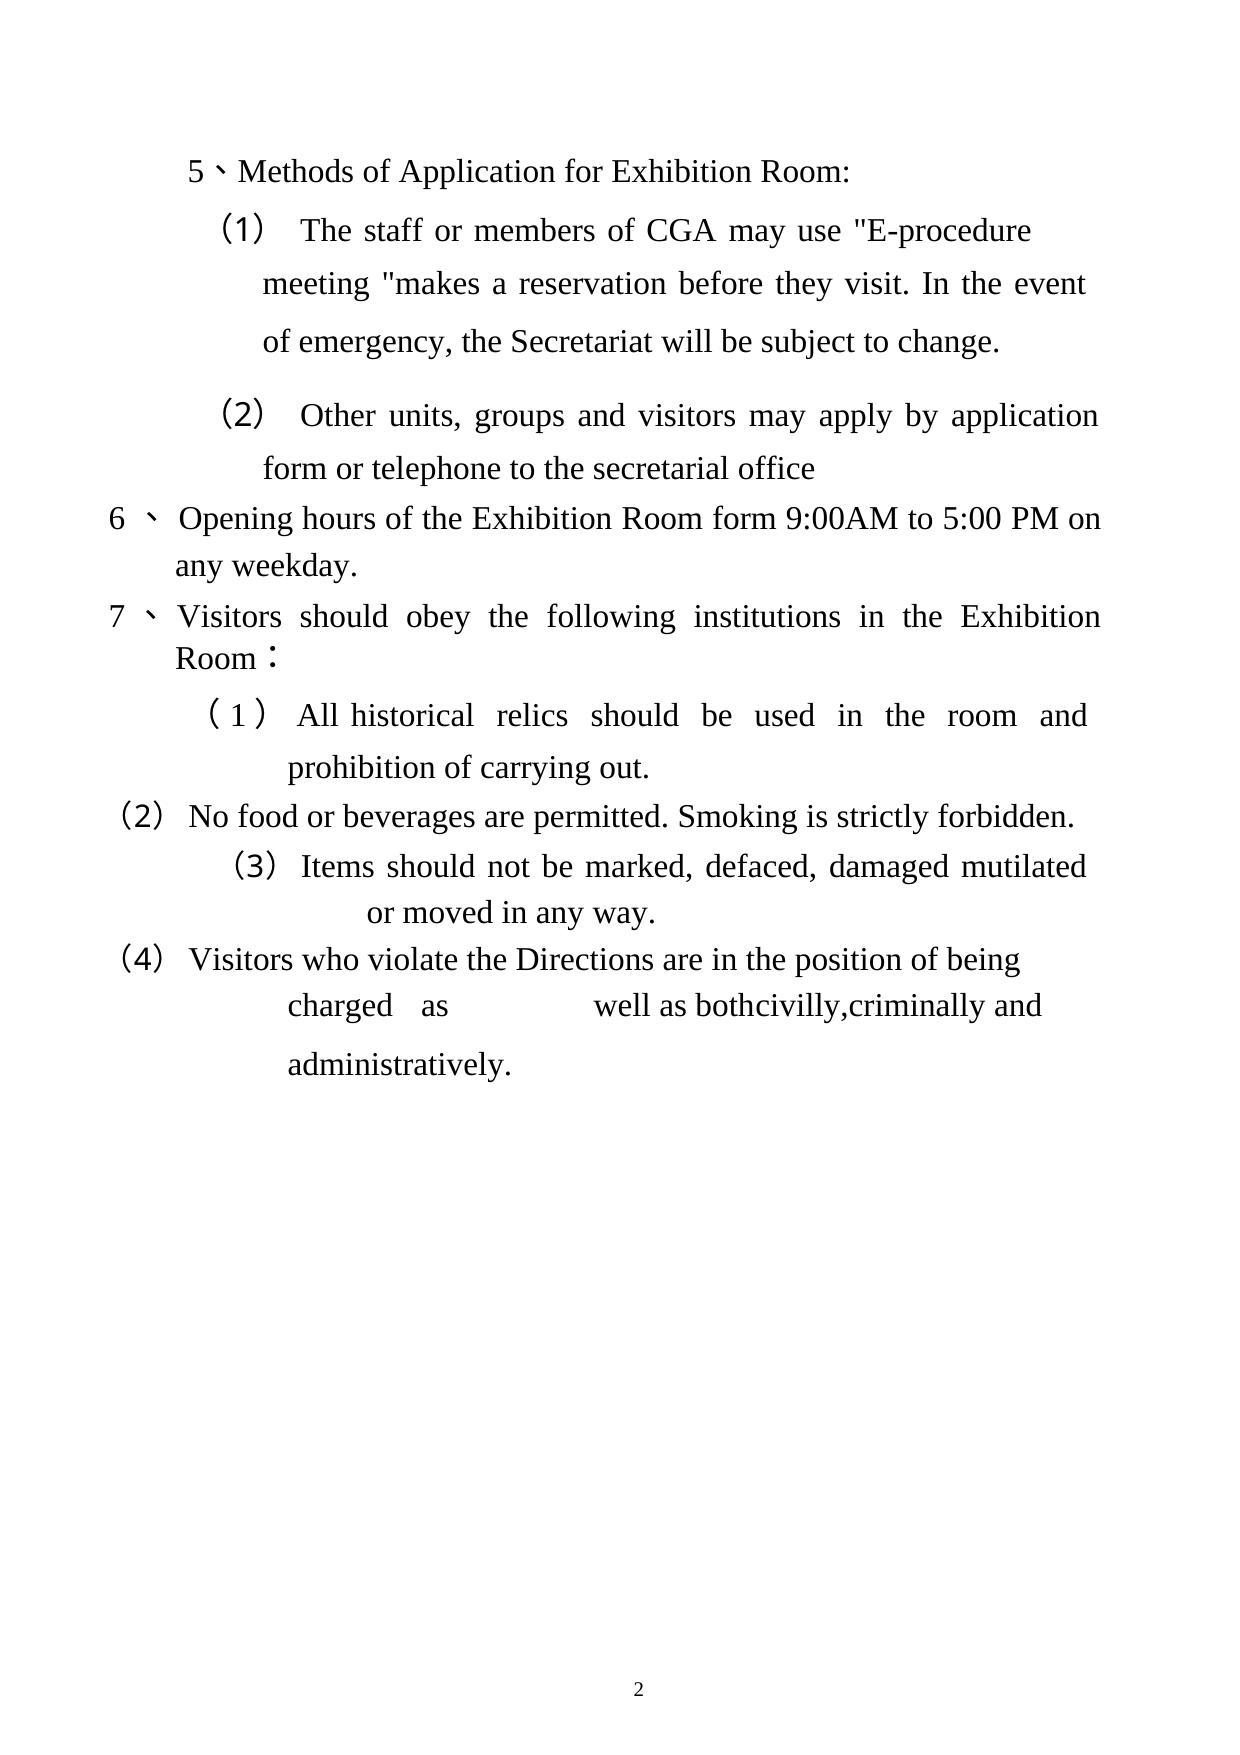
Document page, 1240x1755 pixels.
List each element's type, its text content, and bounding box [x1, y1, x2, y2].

text 5、Methods of Application for Exhibition Room: [187, 135, 1102, 194]
text form or telephone to the secretarial office [262, 448, 1102, 487]
text 6 、 Opening hours of the Exhibition Room form 9:00AM to 5:00 PM on any weekday. [108, 494, 1102, 583]
list Visitors who violate the Directions are in the position of being charged as well as both civilly,criminally and [102, 937, 1088, 1024]
text administratively. [287, 1044, 1102, 1082]
text prohibition of carrying out. [287, 748, 1102, 786]
text meeting "makes a reservation before they visit. In the event of emergency, the Secretariat will be subject to change. [262, 263, 1088, 359]
text 7、Visitors should obey the following institutions in the Exhibition Room： [108, 592, 1102, 679]
text （ 1 ） All historical relics should be used in the room and [187, 679, 1102, 738]
list Items should not be marked, defaced, damaged mutilated or moved in any way. [214, 843, 1088, 930]
list Other units, groups and visitors may apply by application [200, 379, 1102, 439]
list No food or beverages are permitted. Smoking is strictly forbidden. [102, 793, 1088, 836]
list The staff or members of CGA may use "E-procedure [200, 194, 1102, 254]
